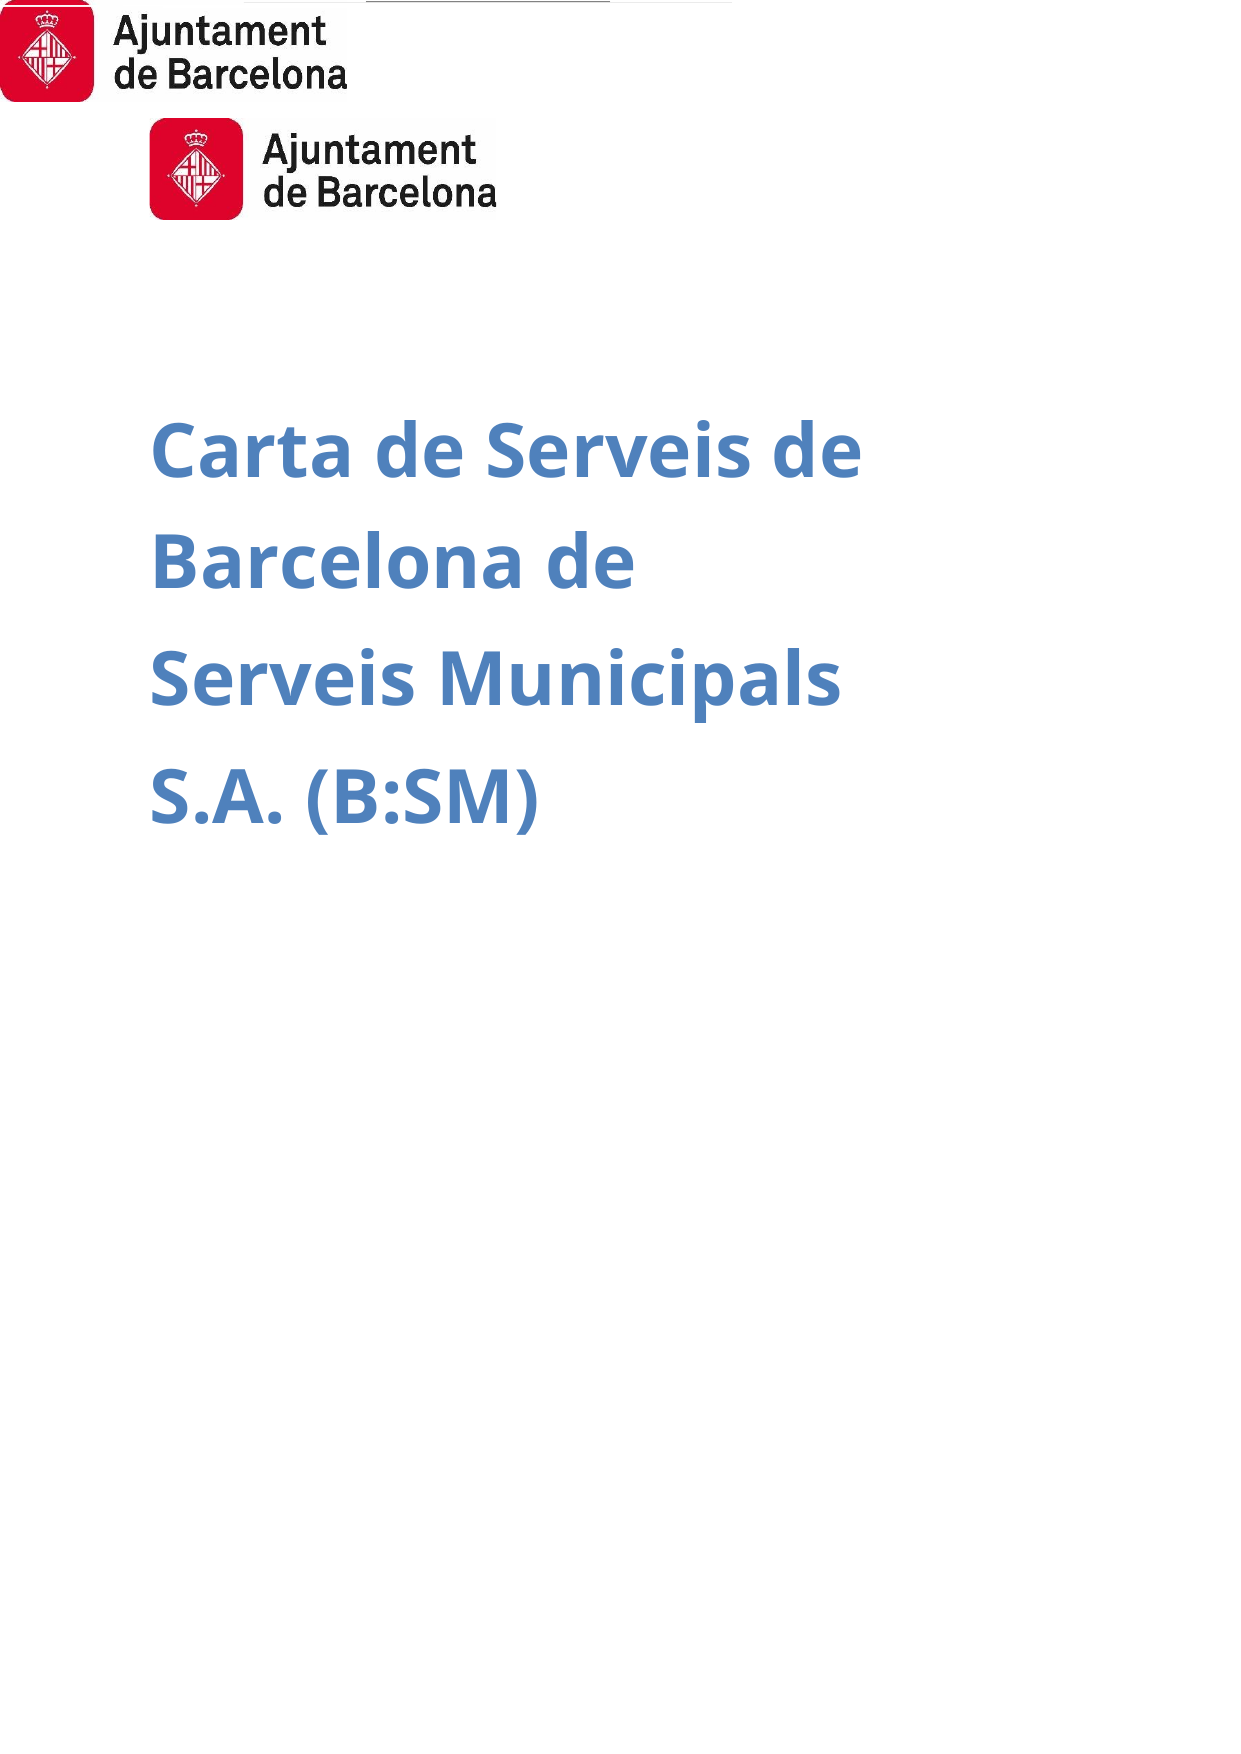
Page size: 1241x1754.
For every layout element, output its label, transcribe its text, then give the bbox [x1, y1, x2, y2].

picture [0, 0, 975, 102]
title Carta de Serveis de [149, 409, 1122, 494]
picture [149, 118, 497, 220]
title Barcelona de Serveis Municipals S.A. (B:SM) [149, 508, 921, 845]
